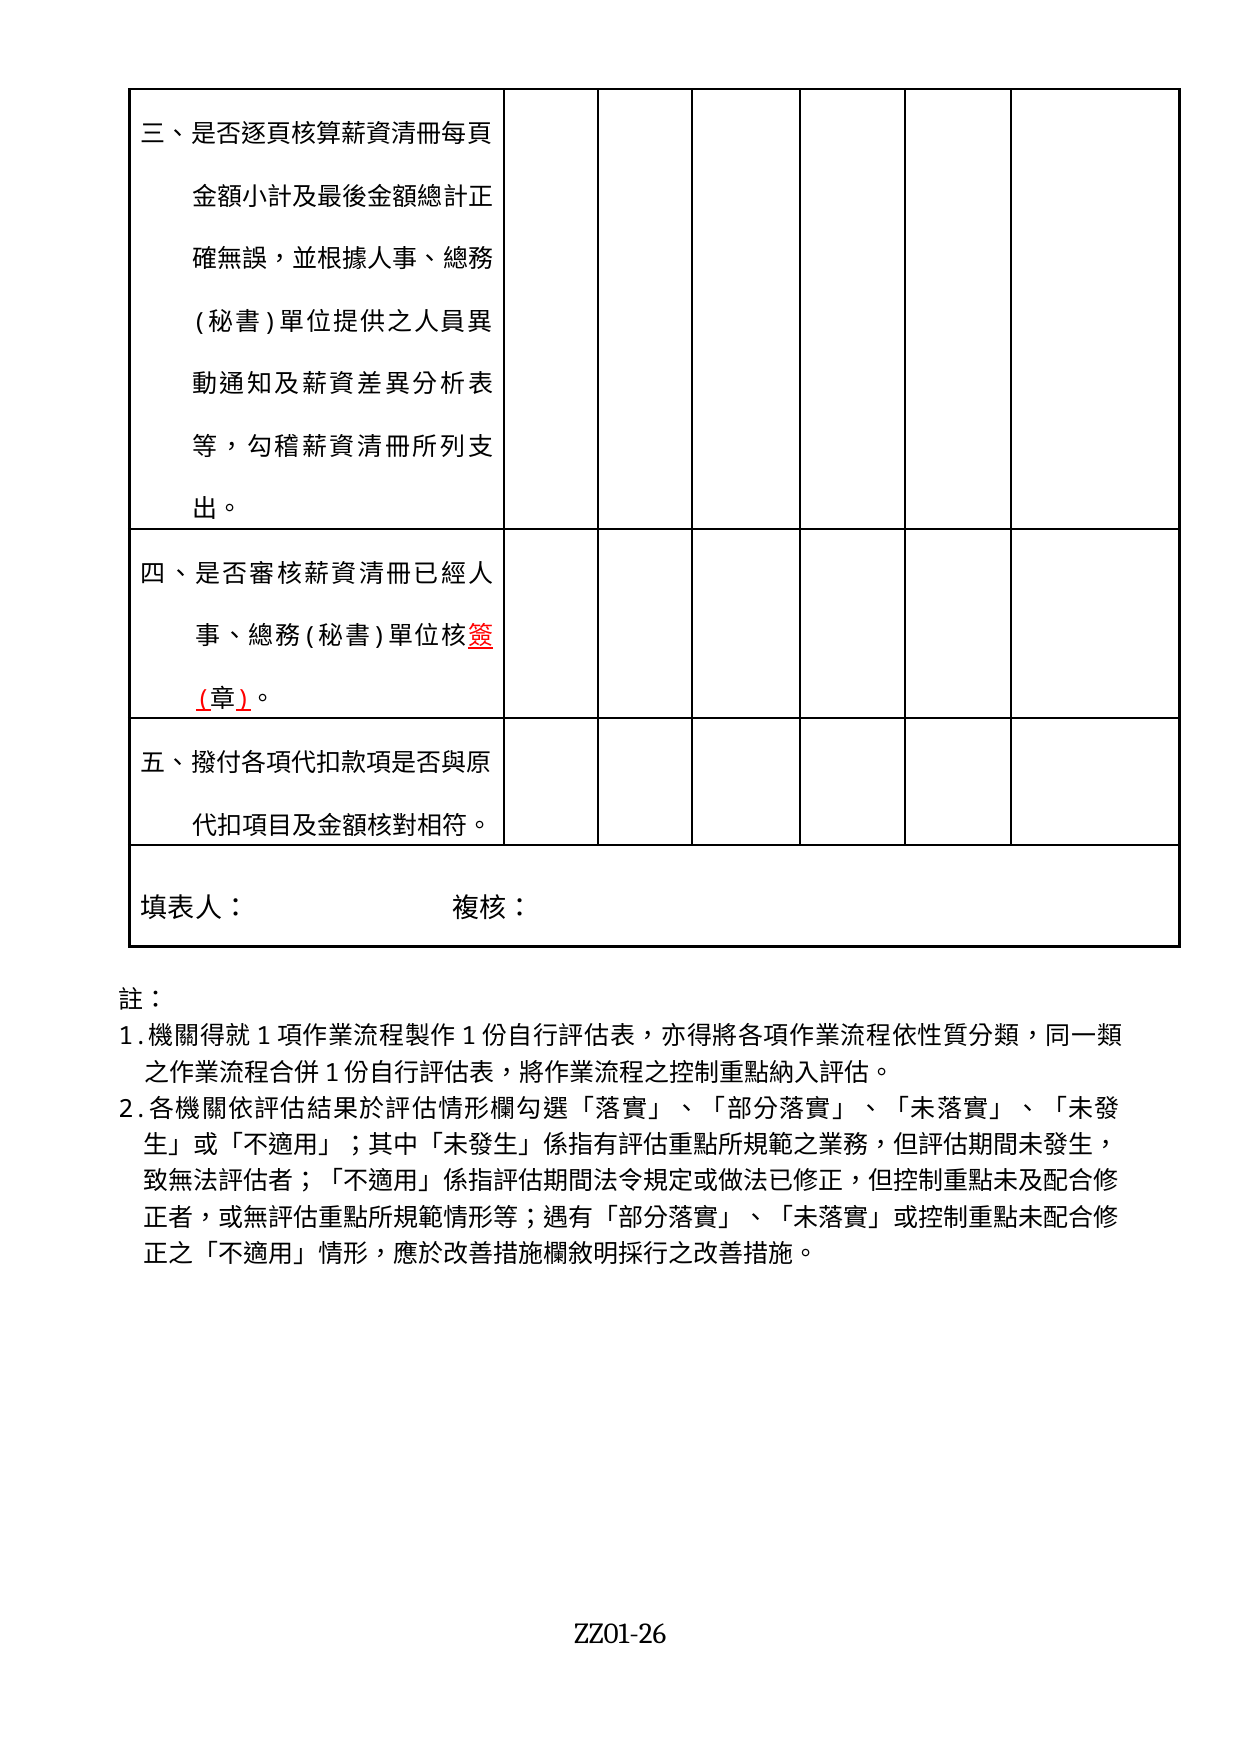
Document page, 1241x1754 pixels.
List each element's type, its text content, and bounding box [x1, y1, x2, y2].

table_cell 三、是否逐頁核算薪資清冊每頁金額小計及最後金額總計正確無誤，並根據人事、總務(秘書)單位提供之人員異動通知及薪資差異分析表等，勾稽薪資清冊所列支出。 [131, 90, 503, 528]
table_cell [801, 90, 904, 528]
table_cell [599, 90, 691, 528]
table_cell [693, 530, 799, 717]
table_cell [906, 90, 1010, 528]
table_cell [1012, 90, 1178, 528]
table_cell 填表人： 複核： [131, 846, 1178, 945]
table_cell [801, 719, 904, 844]
table_cell [693, 90, 799, 528]
table_cell [599, 530, 691, 717]
table_cell [505, 719, 597, 844]
table_cell [599, 719, 691, 844]
table_cell 四、是否審核薪資清冊已經人事、總務(秘書)單位核簽(章)。 [131, 530, 503, 717]
table_cell [1012, 719, 1178, 844]
table_cell 五、撥付各項代扣款項是否與原代扣項目及金額核對相符。 [131, 719, 503, 844]
text 2.各機關依評估結果於評估情形欄勾選「落實」、「部分落實」、「未落實」、「未發生」或「不適用」；其中「未發生」係指有評估重點所規範之業務，但評估期間未發生，致無法評估者；「不適用」係指評估期間法令規定或做法已修正，但控制重點未及配合修正者，或無評估重點所規範情形等；遇有「部分落實」、「未落實」或控制重點未配合修正之「不適用」情形，應於改善措施欄敘明採行之改善措施。 [118, 1088, 1122, 1269]
table_cell [801, 530, 904, 717]
table_cell [505, 90, 597, 528]
table_cell [693, 719, 799, 844]
text 註： [118, 979, 1122, 1016]
table_cell [505, 530, 597, 717]
table_cell [906, 530, 1010, 717]
table_cell [906, 719, 1010, 844]
text 1.機關得就1項作業流程製作1份自行評估表，亦得將各項作業流程依性質分類，同一類之作業流程合併1份自行評估表，將作業流程之控制重點納入評估。 [118, 1016, 1122, 1088]
table_cell [1012, 530, 1178, 717]
